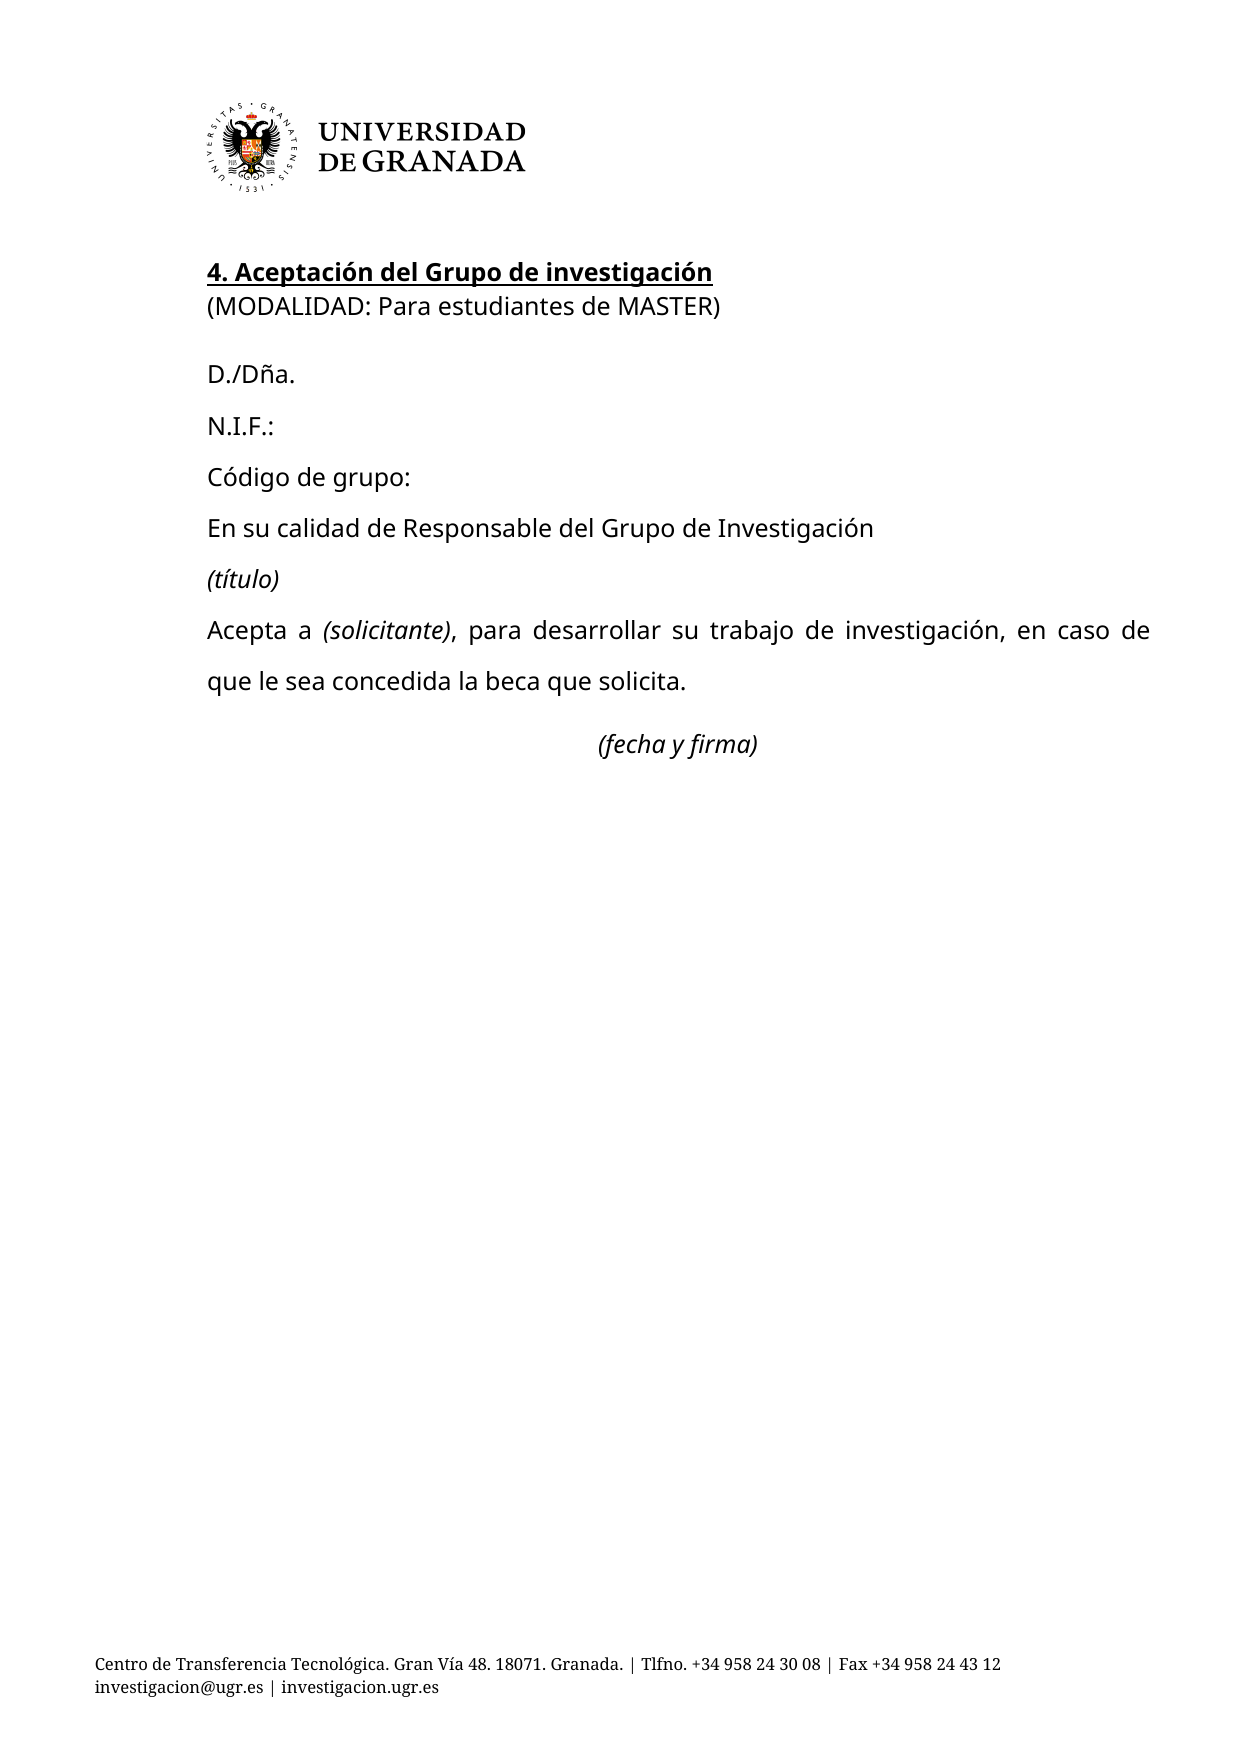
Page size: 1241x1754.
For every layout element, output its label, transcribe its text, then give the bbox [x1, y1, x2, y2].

text N.I.F.: [207, 408, 1152, 442]
text En su calidad de Responsable del Grupo de Investigación [207, 510, 1152, 544]
text (MODALIDAD: Para estudiantes de MASTER) [207, 289, 1152, 323]
text (fecha y firma) [207, 727, 1152, 761]
text 4. Aceptación del Grupo de investigación [207, 255, 1152, 289]
text Acepta a (solicitante), para desarrollar su trabajo de investigación, en caso de que le sea concedida la beca que solicita. [207, 612, 1152, 697]
text D./Dña. [207, 357, 1152, 391]
text (título) [207, 561, 1152, 595]
text Código de grupo: [207, 459, 1152, 493]
